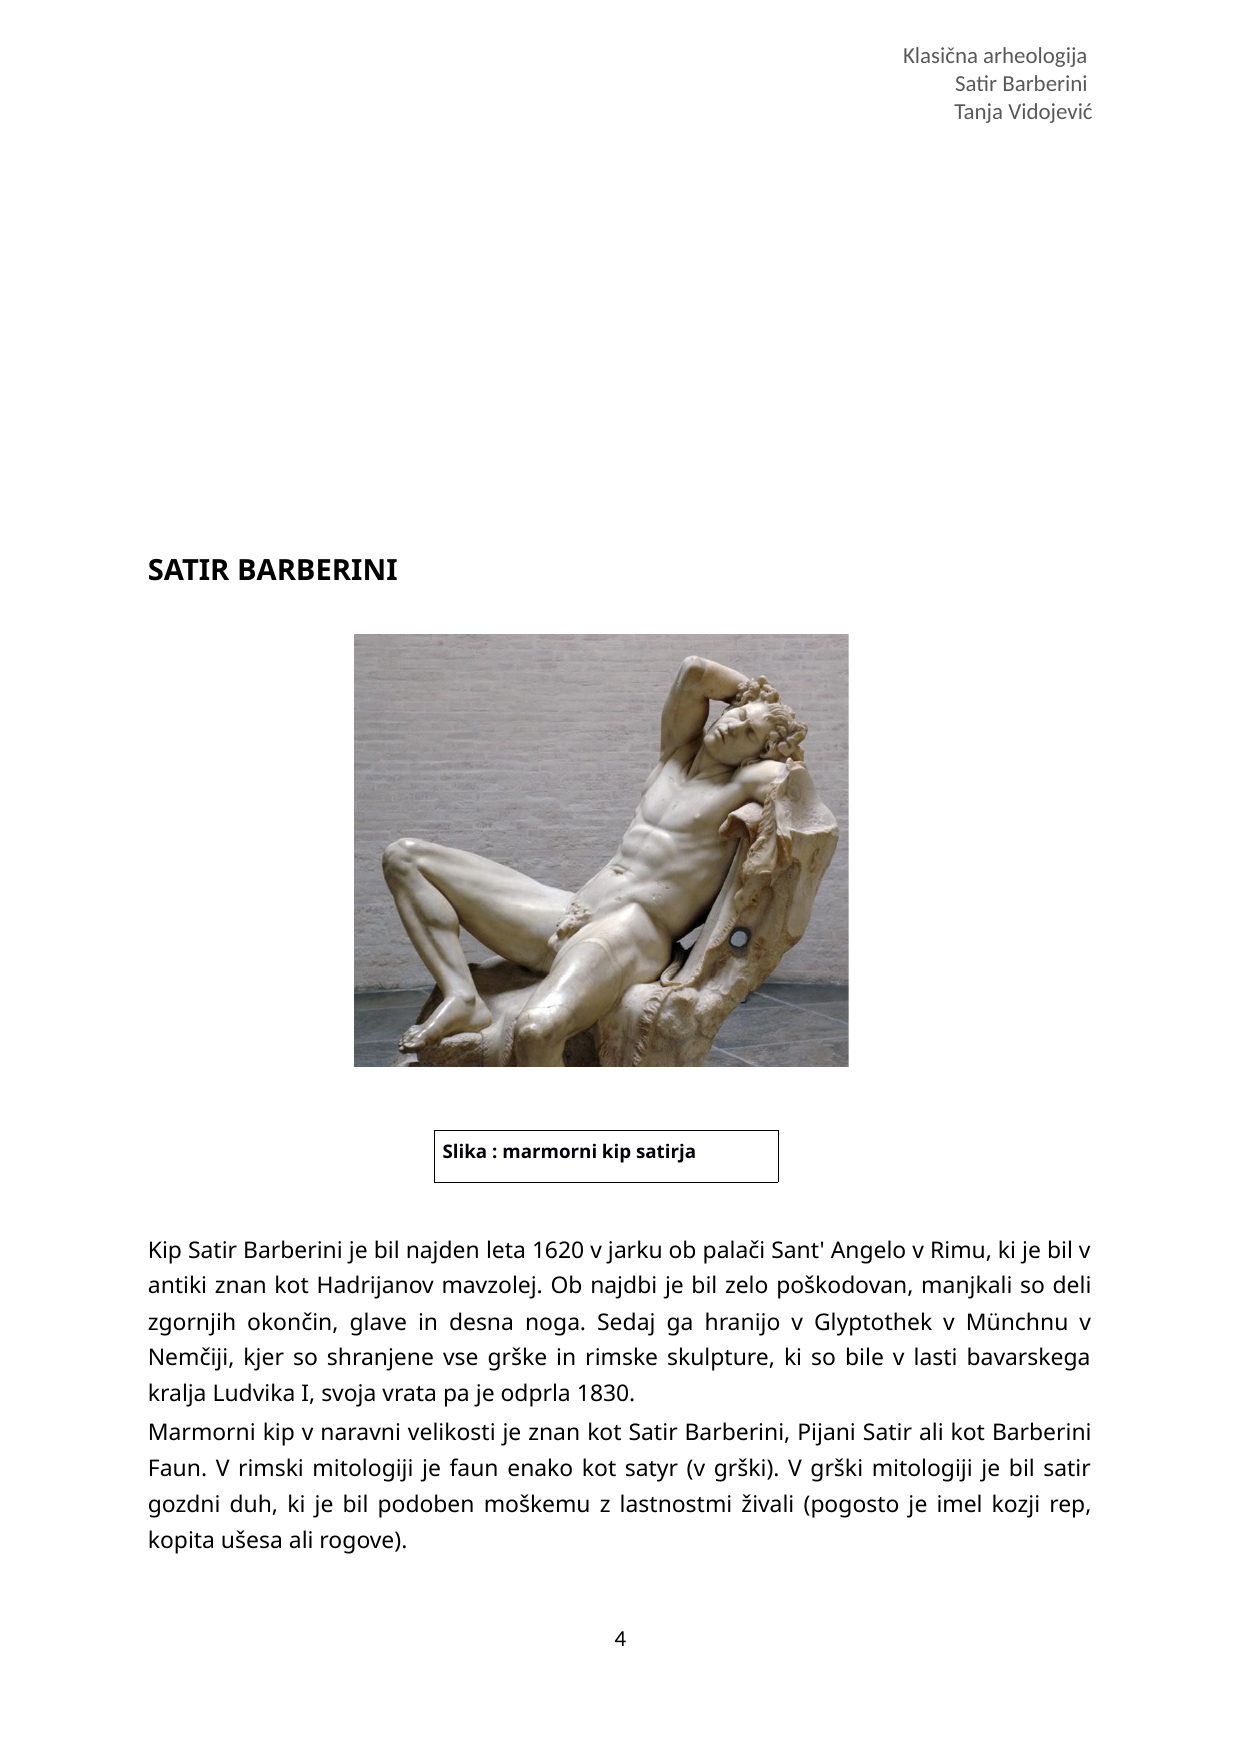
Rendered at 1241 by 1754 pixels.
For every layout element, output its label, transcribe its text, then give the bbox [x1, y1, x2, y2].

text Kip Satir Barberini je bil najden leta 1620 v jarku ob palači Sant' Angelo v Rimu, ki je bil v antiki znan kot Hadrijanov mavzolej. Ob najdbi je bil zelo poškodovan, manjkali so deli zgornjih okončin, glave in desna noga. Sedaj ga hranijo v Glyptothek v Münchnu v Nemčiji, kjer so shranjene vse grške in rimske skulpture, ki so bile v lasti bavarskega kralja Ludvika I, svoja vrata pa je odprla 1830. [148, 1233, 1093, 1408]
text Marmorni kip v naravni velikosti je znan kot Satir Barberini, Pijani Satir ali kot Barberini Faun. V rimski mitologiji je faun enako kot satyr (v grški). V grški mitologiji je bil satir gozdni duh, ki je bil podoben moškemu z lastnostmi živali (pogosto je imel kozji rep, kopita ušesa ali rogove). [148, 1416, 1093, 1555]
picture [354, 634, 849, 1067]
text Slika : marmorni kip satirja [442, 1138, 769, 1164]
subtitle SATIR BARBERINI [148, 549, 1093, 588]
